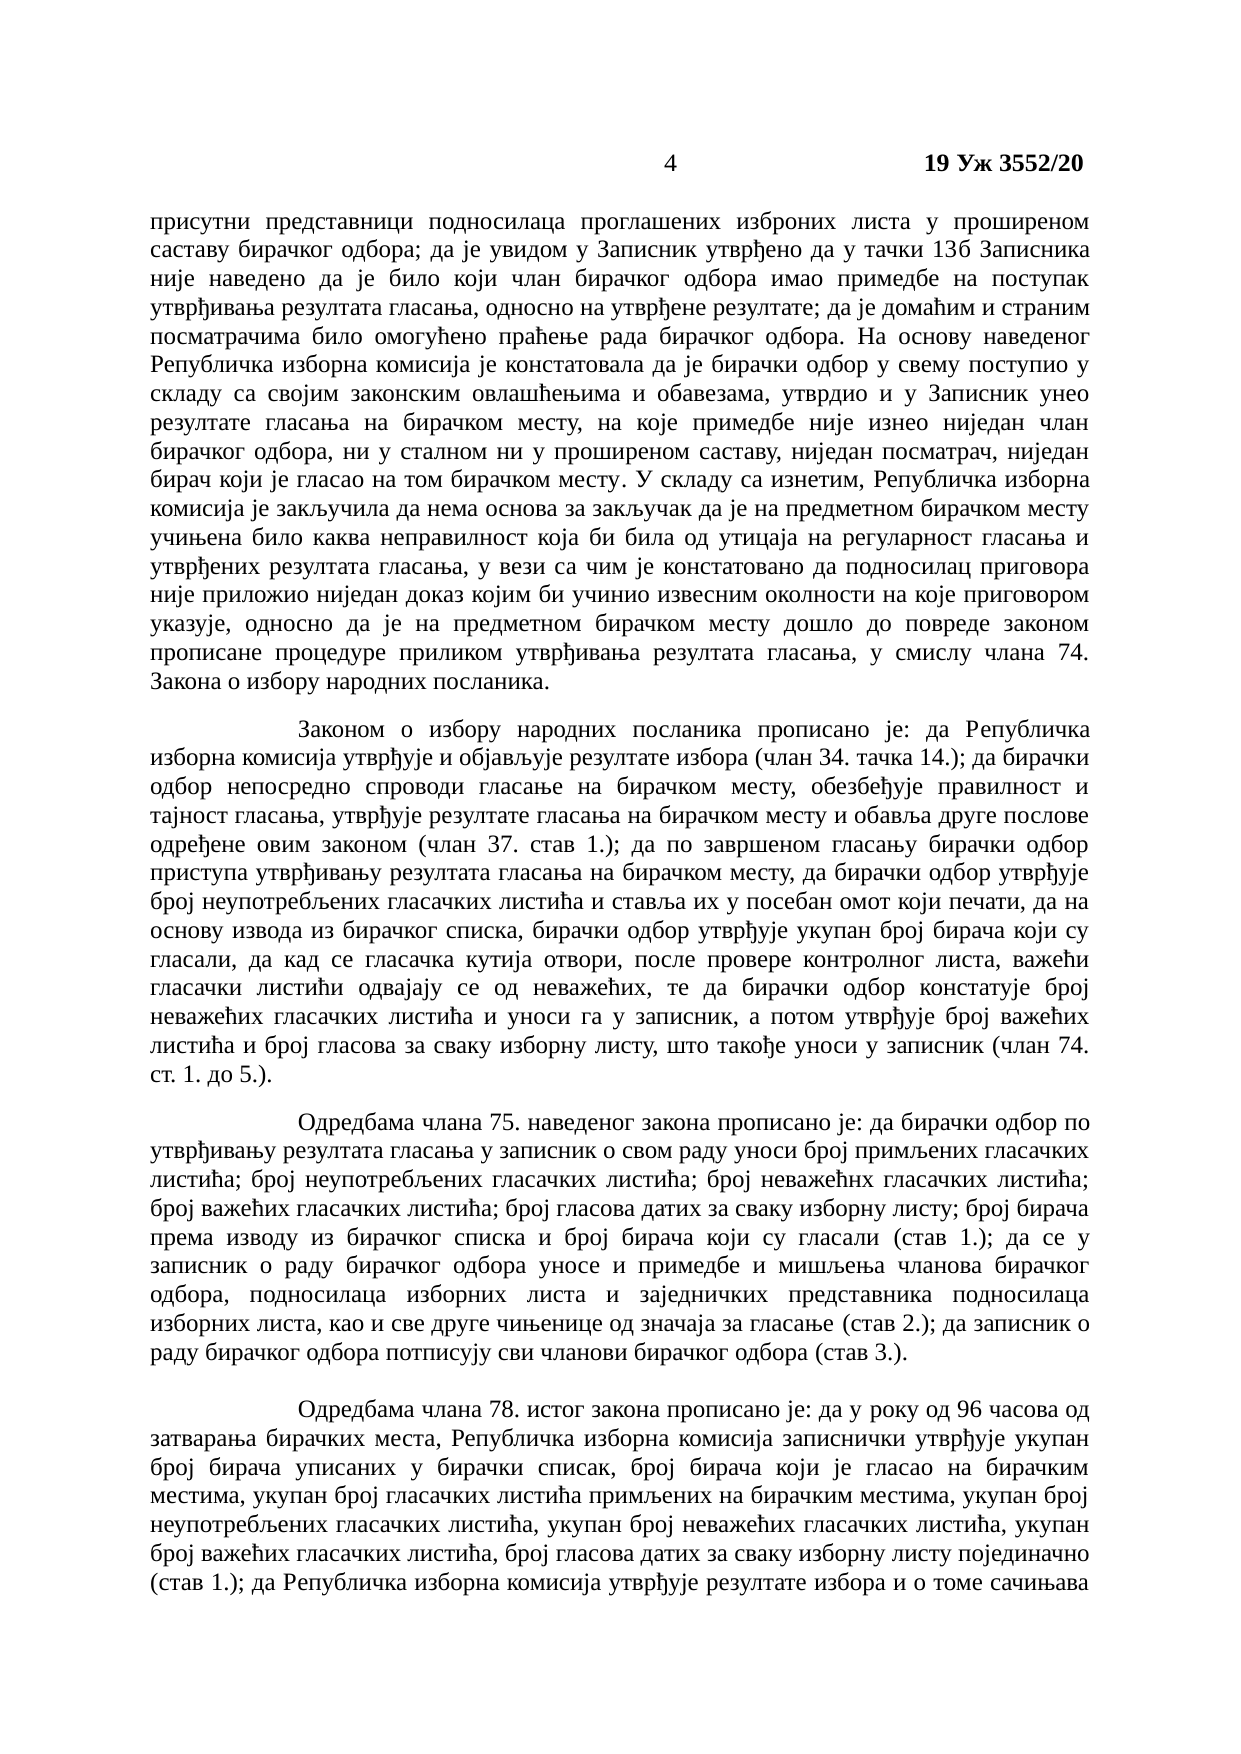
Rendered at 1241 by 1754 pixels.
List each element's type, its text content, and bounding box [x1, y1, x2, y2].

text присутни представници подносилаца проглашених изброних листа у проширеном саставу бирачког одбора; да је увидом у Записник утврђено да у тачки 13б Записника није наведено да је било који члан бирачког одбора имао примедбе на поступак утврђивања резултата гласања, односно на утврђене резултате; да је домаћим и страним посматрачима било омогућено праћење рада бирачког одбора. На основу наведеног Републичка изборна комисија је констатовала да је бирачки одбор у свему поступио у складу са својим законским овлашћењима и обавезама, утврдио и у Записник унео резултате гласања на бирачком месту, на које примедбе није изнео ниједан члан бирачког одбора, ни у сталном ни у проширеном саставу, ниједан посматрач, ниједан бирач који је гласао на том бирачком месту. У складу са изнетим, Републичка изборна комисија је закључила да нема основа за закључак да је на предметном бирачком месту учињена било каква неправилност која би била од утицаја на регуларност гласања и утврђених резултата гласања, у вези са чим је констатовано да подносилац приговора није приложио ниједан доказ којим би учинио извесним околности на које приговором указује, односно да је на предметном бирачком месту дошло до повреде законом прописане процедуре приликом утврђивања резултата гласања, у смислу члана 74. Закона о избору народних посланика. [150, 206, 1090, 694]
text Законом о избору народних посланика прописано је: да Републичка изборна комисија утврђује и објављује резултате избора (члан 34. тачка 14.); да бирачки одбор непосредно спроводи гласање на бирачком месту, обезбеђује правилност и тајност гласања, утврђује резултате гласања на бирачком месту и обавља друге послове одређене овим законом (члан 37. став 1.); да по завршеном гласању бирачки одбор приступа утврђивању резултата гласања на бирачком месту, да бирачки одбор утврђује број неупотребљених гласачких листића и ставља их у посебан омот који печати, да на основу извода из бирачког списка, бирачки одбор утврђује укупан број бирача који су гласали, да кад се гласачка кутија отвори, после провере контролног листа, важећи гласачки листићи одвајају се од неважећих, те да бирачки одбор констатује број неважећих гласачких листића и уноси га у записник, а потом утврђује број важећих листића и број гласова за сваку изборну листу, што такође уноси у записник (члан 74. ст. 1. до 5.). [150, 714, 1090, 1087]
text Одредбама члана 75. наведеног закона прописано је: да бирачки одбор по утврђивању резултата гласања у записник о свом раду уноси број примљених гласачких листића; број неупотребљених гласачких листића; број неважећнх гласачких листића; број важећих гласачких листића; број гласова датих за сваку изборну листу; број бирача према изводу из бирачког списка и број бирача који су гласали (став 1.); да се у записник о раду бирачког одбора уносе и примедбе и мишљења чланова бирачког одбора, подносилаца изборних листа и заједничких представника подносилаца изборних листа, као и све друге чињенице од значаја за гласање (став 2.); да записник о раду бирачког одбора потписују сви чланови бирачког одбора (став 3.). [150, 1107, 1090, 1365]
text Одредбама члана 78. истог закона прописано је: да у року од 96 часова од затварања бирачких места, Републичка изборна комисија записнички утврђује укупан број бирача уписаних у бирачки списак, број бирача који је гласао на бирачким местима, укупан број гласачких листића примљених на бирачким местима, укупан број неупотребљених гласачких листића, укупан број неважећих гласачких листића, укупан број важећих гласачких листића, број гласова датих за сваку изборну листу појединачно (став 1.); да Републичка изборна комисија утврђује резултате избора и о томе сачињава [150, 1365, 1090, 1595]
